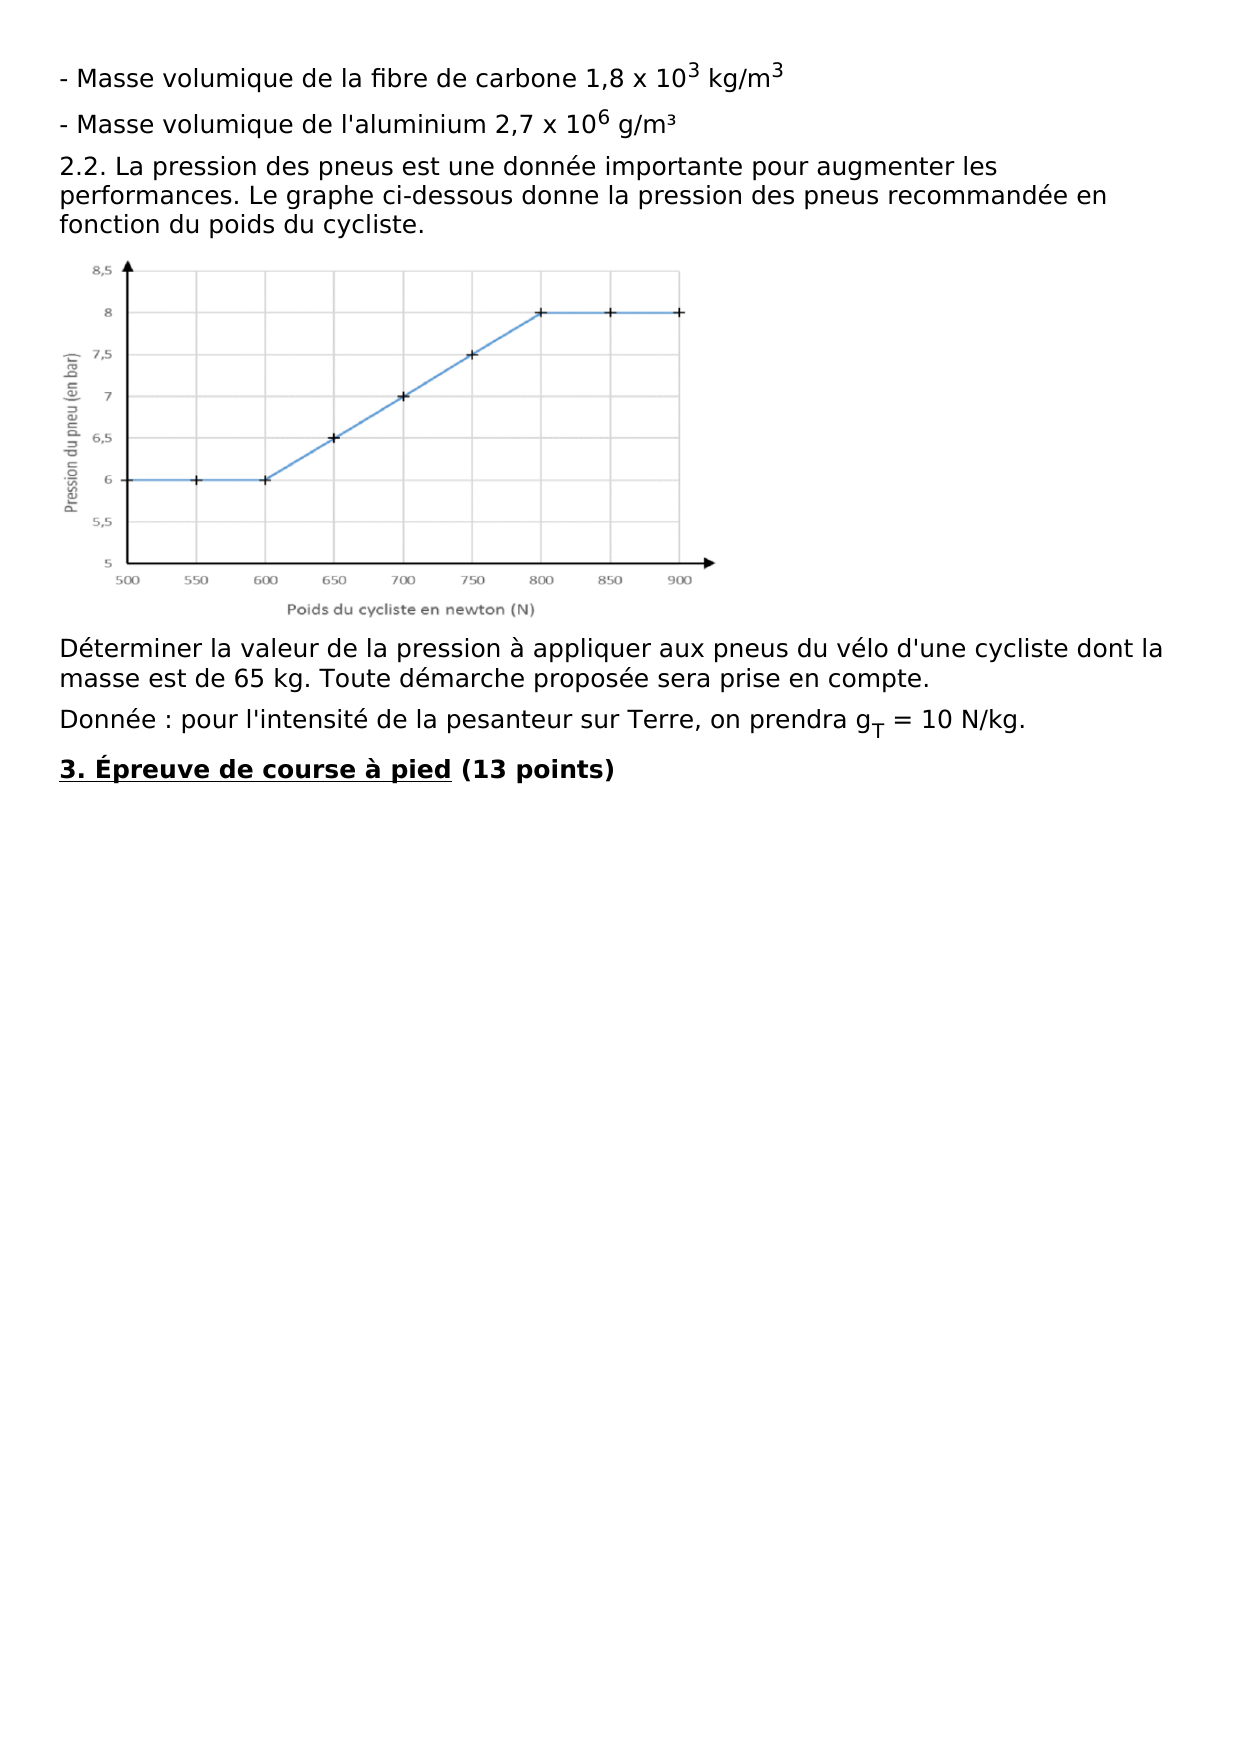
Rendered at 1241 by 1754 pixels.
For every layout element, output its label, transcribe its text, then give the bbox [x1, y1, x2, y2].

text Déterminer la valeur de la pression à appliquer aux pneus du vélo d'une cycliste dont la masse est de 65 kg. Toute démarche proposée sera prise en compte. [59, 634, 1181, 693]
text Donnée : pour l'intensité de la pesanteur sur Terre, on prendra gT = 10 N/kg. [59, 705, 1181, 743]
text 2.2. La pression des pneus est une donnée importante pour augmenter les performances. Le graphe ci-dessous donne la pression des pneus recommandée en fonction du poids du cycliste. [59, 152, 1181, 240]
text - Masse volumique de la fibre de carbone 1,8 x 103 kg/m3 [59, 59, 1181, 93]
text 3. Épreuve de course à pied (13 points) [59, 756, 1181, 785]
picture [59, 252, 727, 622]
text - Masse volumique de l'aluminium 2,7 x 106 g/m³ [59, 106, 1181, 140]
